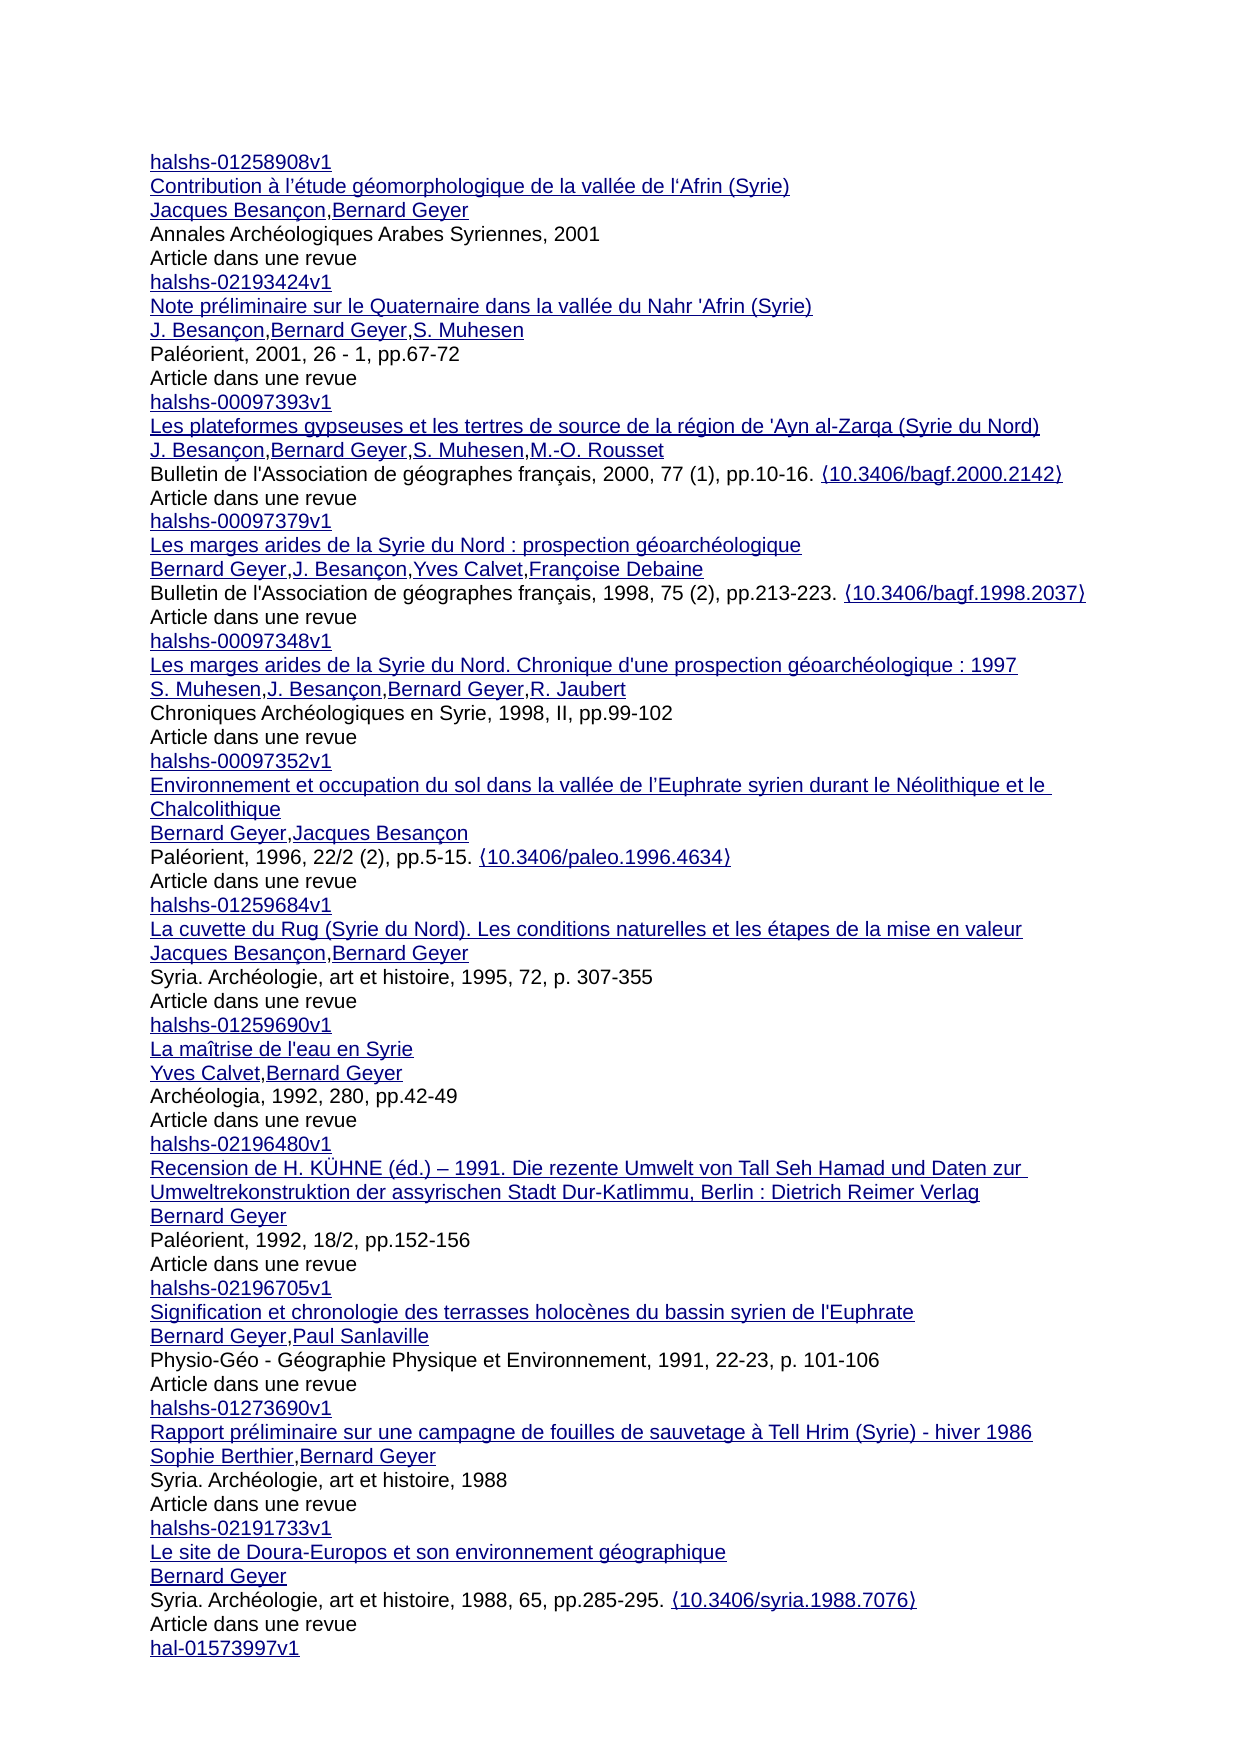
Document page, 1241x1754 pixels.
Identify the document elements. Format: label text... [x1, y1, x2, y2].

table_cell halshs-01258908v1 [150, 150, 1090, 174]
table_cell Les plateformes gypseuses et les tertres de source de la région de 'Ayn al-Zarqa (Syrie du Nord) J. Besançon,Bernard Geyer,S. Muhesen,M.-O. Rousset Bulletin de l'Association de géographes français, 2000, 77 (1), pp.10-16. ⟨10.3406/bagf.2000.2142⟩ Article dans une revue halshs-00097379v1 [150, 414, 1090, 533]
table_cell Contribution à l’étude géomorphologique de la vallée de l‘Afrin (Syrie) Jacques Besançon,Bernard Geyer Annales Archéologiques Arabes Syriennes, 2001 Article dans une revue halshs-02193424v1 [150, 174, 1090, 294]
table_cell Recension de H. KÜHNE (éd.) – 1991. Die rezente Umwelt von Tall Seh Hamad und Daten zur Umweltrekonstruktion der assyrischen Stadt Dur-Katlimmu, Berlin : Dietrich Reimer Verlag Bernard Geyer Paléorient, 1992, 18/2, pp.152-156 Article dans une revue halshs-02196705v1 [150, 1156, 1090, 1300]
table_cell La cuvette du Rug (Syrie du Nord). Les conditions naturelles et les étapes de la mise en valeur Jacques Besançon,Bernard Geyer Syria. Archéologie, art et histoire, 1995, 72, p. 307-355 Article dans une revue halshs-01259690v1 [150, 917, 1090, 1036]
table_cell La maîtrise de l'eau en Syrie Yves Calvet,Bernard Geyer Archéologia, 1992, 280, pp.42-49 Article dans une revue halshs-02196480v1 [150, 1036, 1090, 1156]
table_cell Signification et chronologie des terrasses holocènes du bassin syrien de l'Euphrate Bernard Geyer,Paul Sanlaville Physio-Géo - Géographie Physique et Environnement, 1991, 22-23, p. 101-106 Article dans une revue halshs-01273690v1 [150, 1300, 1090, 1420]
table_cell Note préliminaire sur le Quaternaire dans la vallée du Nahr 'Afrin (Syrie) J. Besançon,Bernard Geyer,S. Muhesen Paléorient, 2001, 26 - 1, pp.67-72 Article dans une revue halshs-00097393v1 [150, 294, 1090, 413]
table_cell Environnement et occupation du sol dans la vallée de l’Euphrate syrien durant le Néolithique et le Chalcolithique Bernard Geyer,Jacques Besançon Paléorient, 1996, 22/2 (2), pp.5-15. ⟨10.3406/paleo.1996.4634⟩ Article dans une revue halshs-01259684v1 [150, 773, 1090, 917]
table_cell Le site de Doura-Europos et son environnement géographique Bernard Geyer Syria. Archéologie, art et histoire, 1988, 65, pp.285-295. ⟨10.3406/syria.1988.7076⟩ Article dans une revue hal-01573997v1 [150, 1540, 1090, 1659]
table_cell Les marges arides de la Syrie du Nord : prospection géoarchéologique Bernard Geyer,J. Besançon,Yves Calvet,Françoise Debaine Bulletin de l'Association de géographes français, 1998, 75 (2), pp.213-223. ⟨10.3406/bagf.1998.2037⟩ Article dans une revue halshs-00097348v1 [150, 533, 1090, 653]
table_cell Les marges arides de la Syrie du Nord. Chronique d'une prospection géoarchéologique : 1997 S. Muhesen,J. Besançon,Bernard Geyer,R. Jaubert Chroniques Archéologiques en Syrie, 1998, II, pp.99-102 Article dans une revue halshs-00097352v1 [150, 653, 1090, 773]
table_cell Rapport préliminaire sur une campagne de fouilles de sauvetage à Tell Hrim (Syrie) - hiver 1986 Sophie Berthier,Bernard Geyer Syria. Archéologie, art et histoire, 1988 Article dans une revue halshs-02191733v1 [150, 1420, 1090, 1539]
